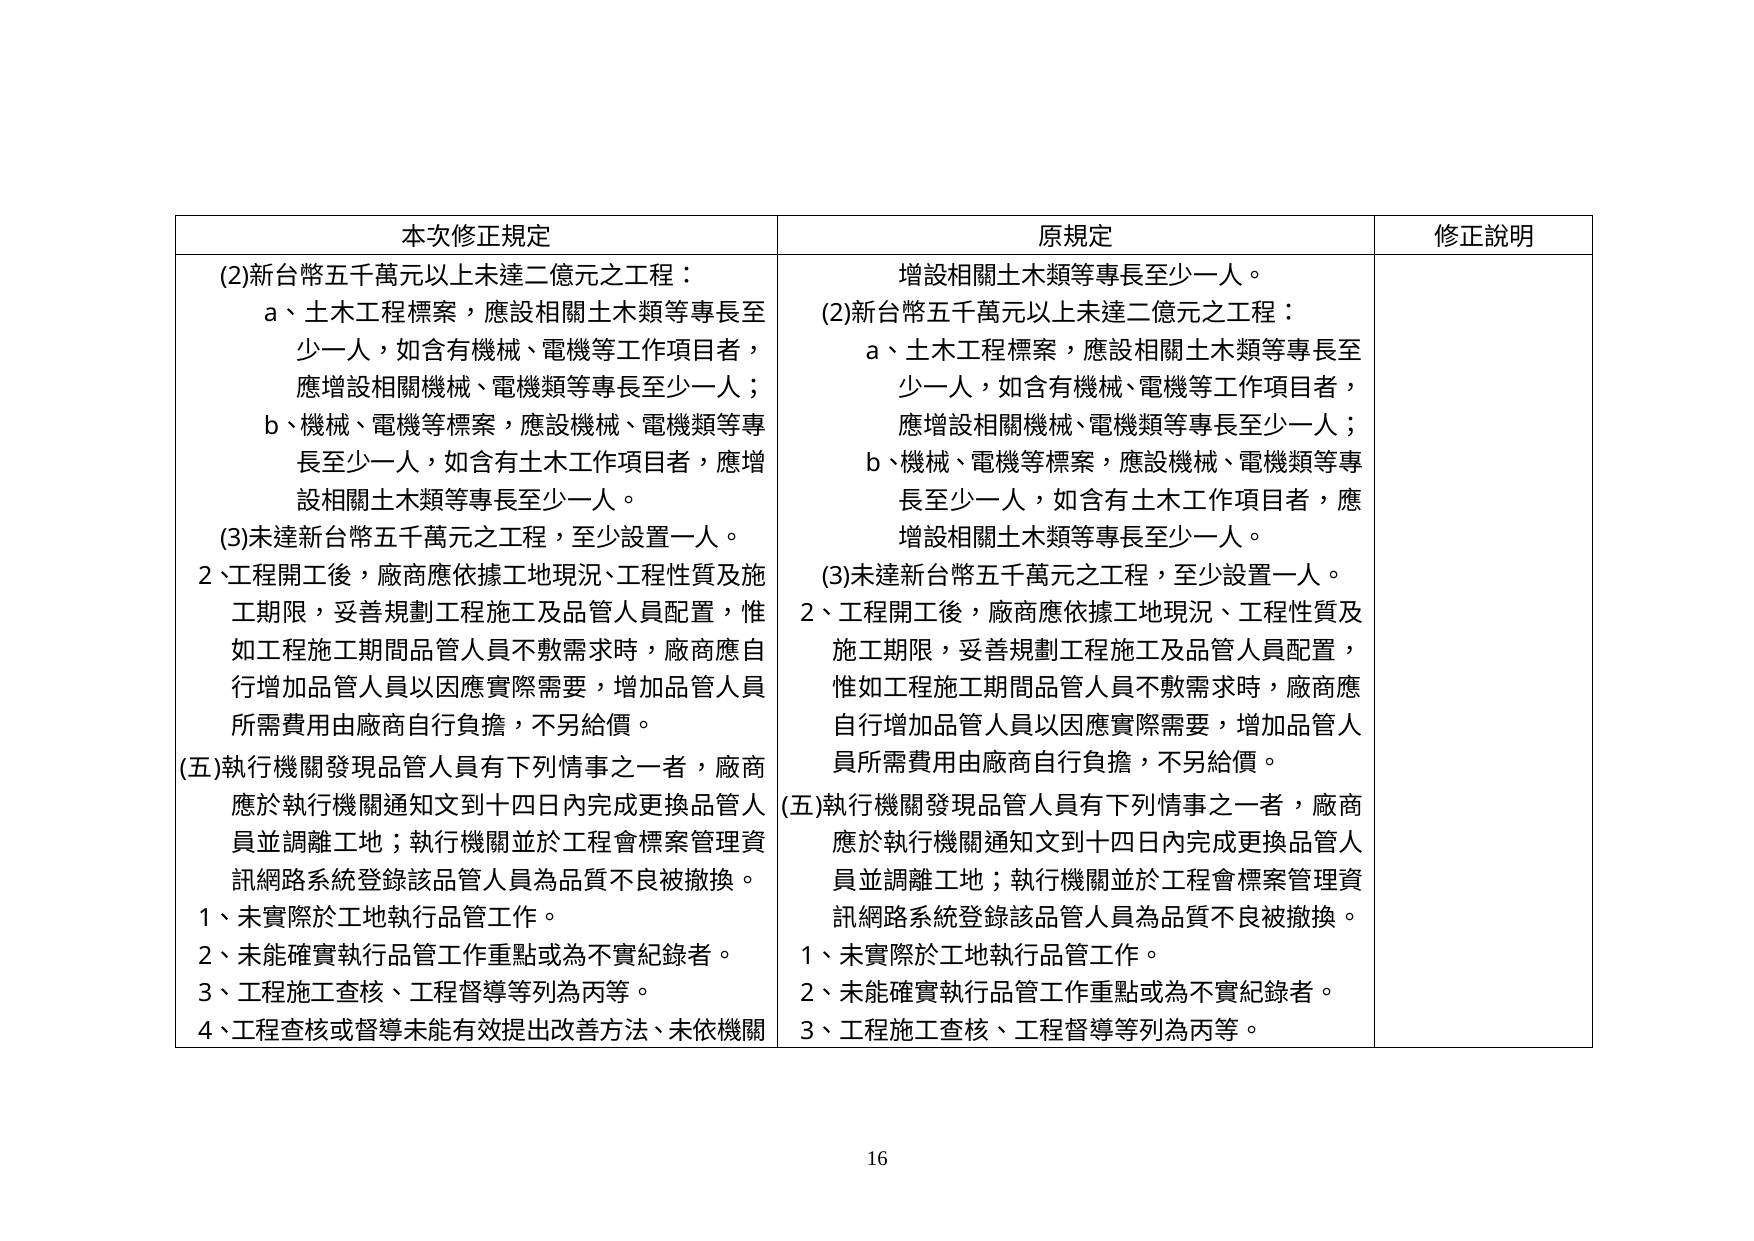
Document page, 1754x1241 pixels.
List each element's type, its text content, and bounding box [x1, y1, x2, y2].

table_header 修正說明 [1375, 216, 1592, 254]
table_cell [1375, 255, 1592, 1047]
table_header 原規定 [778, 216, 1374, 254]
table_cell 增設相關土木類等專長至少一人。 (2)新台幣五千萬元以上未達二億元之工程： a、土木工程標案，應設相關土木類等專長至少一人，如含有機械、電機等工作項目者，應增設相關機械、電機類等專長至少一人； b、機械、電機等標案，應設機械、電機類等專長至少一人，如含有土木工作項目者，應增設相關土木類等專長至少一人。 (3)未達新台幣五千萬元之工程，至少設置一人。 2、工程開工後，廠商應依據工地現況、工程性質及施工期限，妥善規劃工程施工及品管人員配置，惟如工程施工期間品管人員不敷需求時，廠商應自行增加品管人員以因應實際需要，增加品管人員所需費用由廠商自行負擔，不另給價。 (五)執行機關發現品管人員有下列情事之一者，廠商應於執行機關通知文到十四日內完成更換品管人員並調離工地；執行機關並於工程會標案管理資訊網路系統登錄該品管人員為品質不良被撤換。 1、未實際於工地執行品管工作。 2、未能確實執行品管工作重點或為不實紀錄者。 3、工程施工查核、工程督導等列為丙等。 [778, 255, 1374, 1047]
table_header 本次修正規定 [176, 216, 777, 254]
table_cell (2)新台幣五千萬元以上未達二億元之工程： a、土木工程標案，應設相關土木類等專長至少一人，如含有機械、電機等工作項目者，應增設相關機械、電機類等專長至少一人； b、機械、電機等標案，應設機械、電機類等專長至少一人，如含有土木工作項目者，應增設相關土木類等專長至少一人。 (3)未達新台幣五千萬元之工程，至少設置一人。 2、工程開工後，廠商應依據工地現況、工程性質及施工期限，妥善規劃工程施工及品管人員配置，惟如工程施工期間品管人員不敷需求時，廠商應自行增加品管人員以因應實際需要，增加品管人員所需費用由廠商自行負擔，不另給價。 (五)執行機關發現品管人員有下列情事之一者，廠商應於執行機關通知文到十四日內完成更換品管人員並調離工地；執行機關並於工程會標案管理資訊網路系統登錄該品管人員為品質不良被撤換。 1、未實際於工地執行品管工作。 2、未能確實執行品管工作重點或為不實紀錄者。 3、工程施工查核、工程督導等列為丙等。 4、工程查核或督導未能有效提出改善方法、未依機關 [176, 255, 777, 1047]
